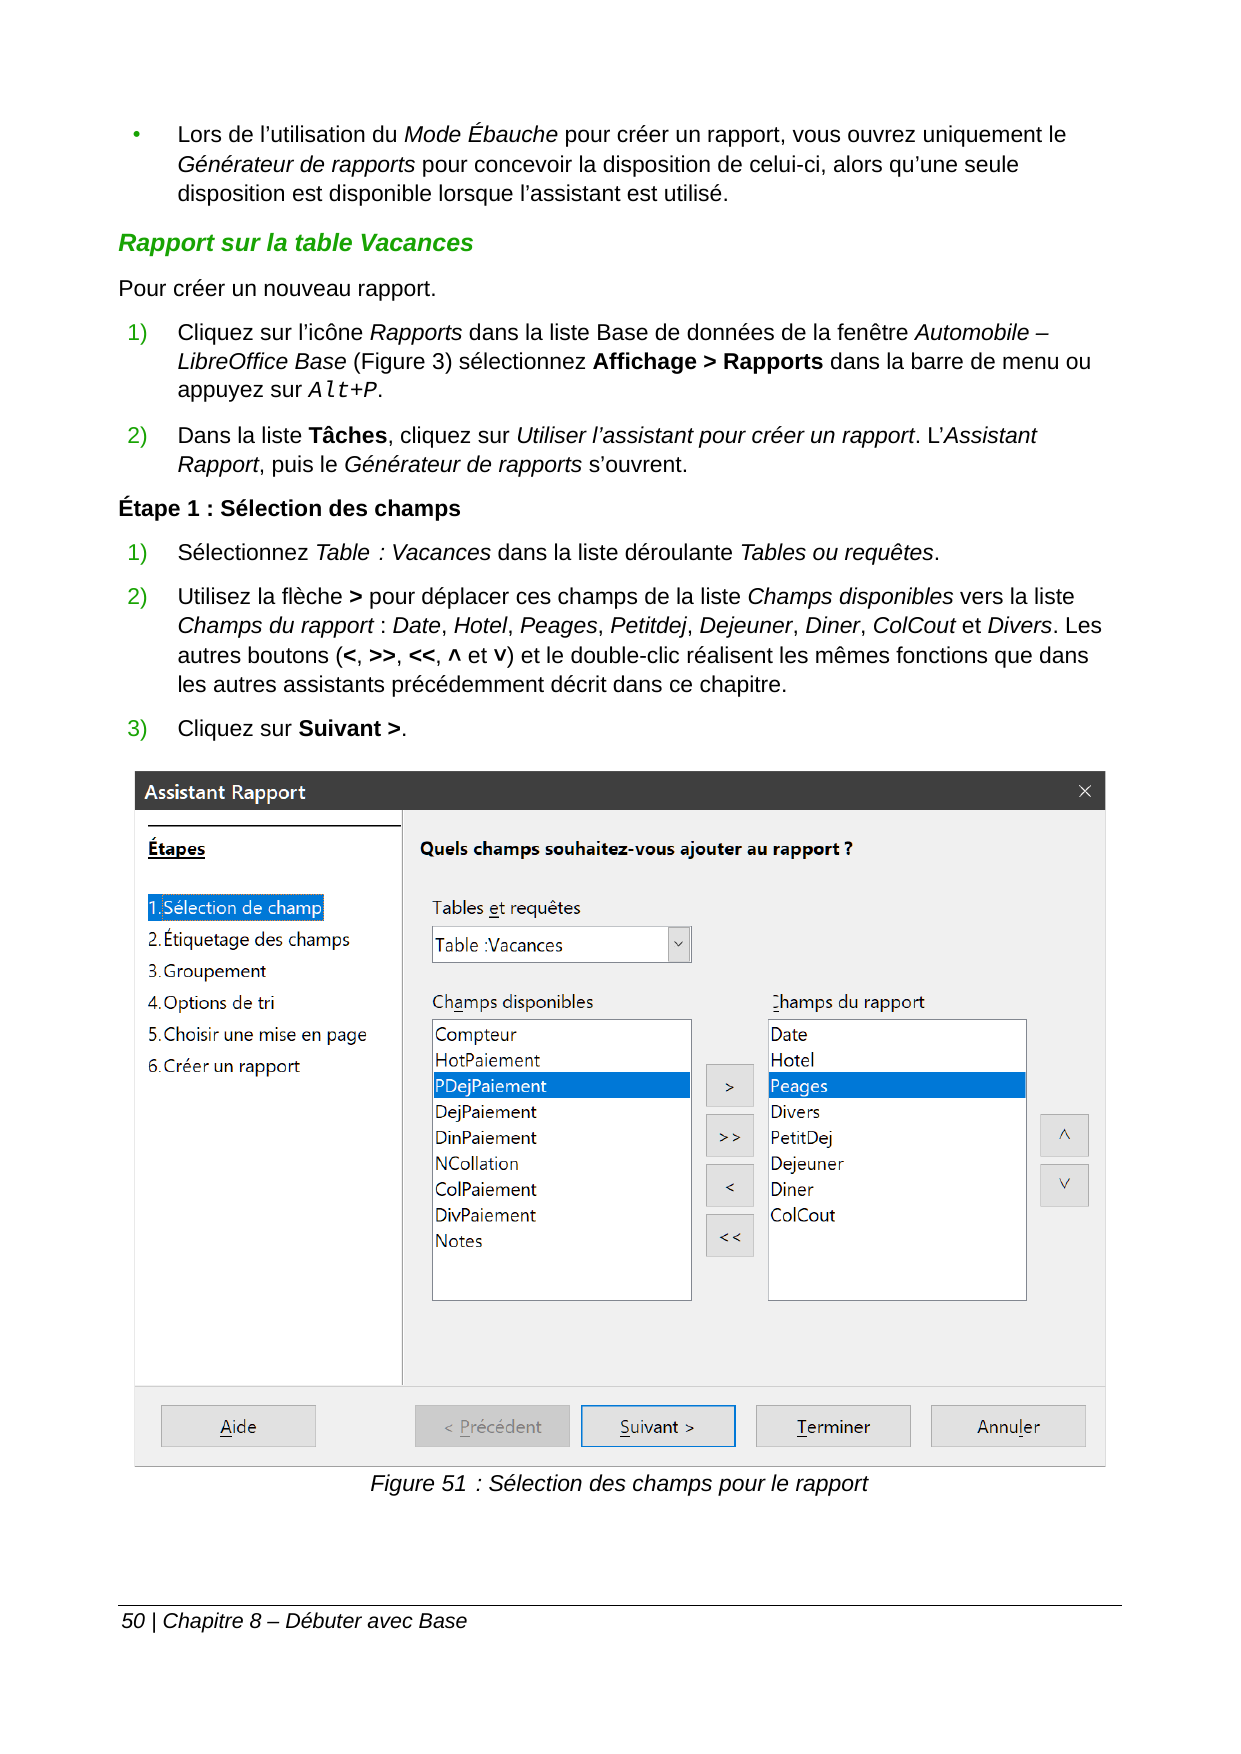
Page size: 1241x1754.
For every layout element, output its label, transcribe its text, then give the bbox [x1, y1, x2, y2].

list Sélectionnez Table : Vacances dans la liste déroulante Tables ou requêtes. [148, 536, 1122, 565]
subtitle Rapport sur la table Vacances [118, 227, 1122, 257]
list Lors de l’utilisation du Mode Ébauche pour créer un rapport, vous ouvrez uniquement le Générateur de rapports pour concevoir la disposition de celui-ci, alors qu’une seule disposition est disponible lorsque l’assistant est utilisé. [133, 118, 1122, 207]
list Utilisez la flèche > pour déplacer ces champs de la liste Champs disponibles vers la liste Champs du rapport : Date, Hotel, Peages, Petitdej, Dejeuner, Diner, ColCout et Divers. Les autres boutons (<, >>, <<, ˄ et ˅) et le double-clic réalisent les mêmes fonctions que dans les autres assistants précédemment décrit dans ce chapitre. [148, 580, 1122, 698]
picture [134, 771, 1106, 1467]
list Dans la liste Tâches, cliquez sur Utiliser l’assistant pour créer un rapport. L’Assistant Rapport, puis le Générateur de rapports s’ouvrent. [148, 418, 1122, 477]
text Figure 51 : Sélection des champs pour le rapport [118, 1467, 1122, 1496]
list Cliquez sur Suivant >. [148, 712, 1122, 742]
list Sélection des champs [118, 492, 1122, 521]
list Cliquez sur l’icône Rapports dans la liste Base de données de la fenêtre Automobile – LibreOffice Base (Figure 3) sélectionnez Affichage > Rapports dans la barre de menu ou appuyez sur Alt+P. [148, 315, 1122, 404]
text Pour créer un nouveau rapport. [118, 271, 1122, 301]
